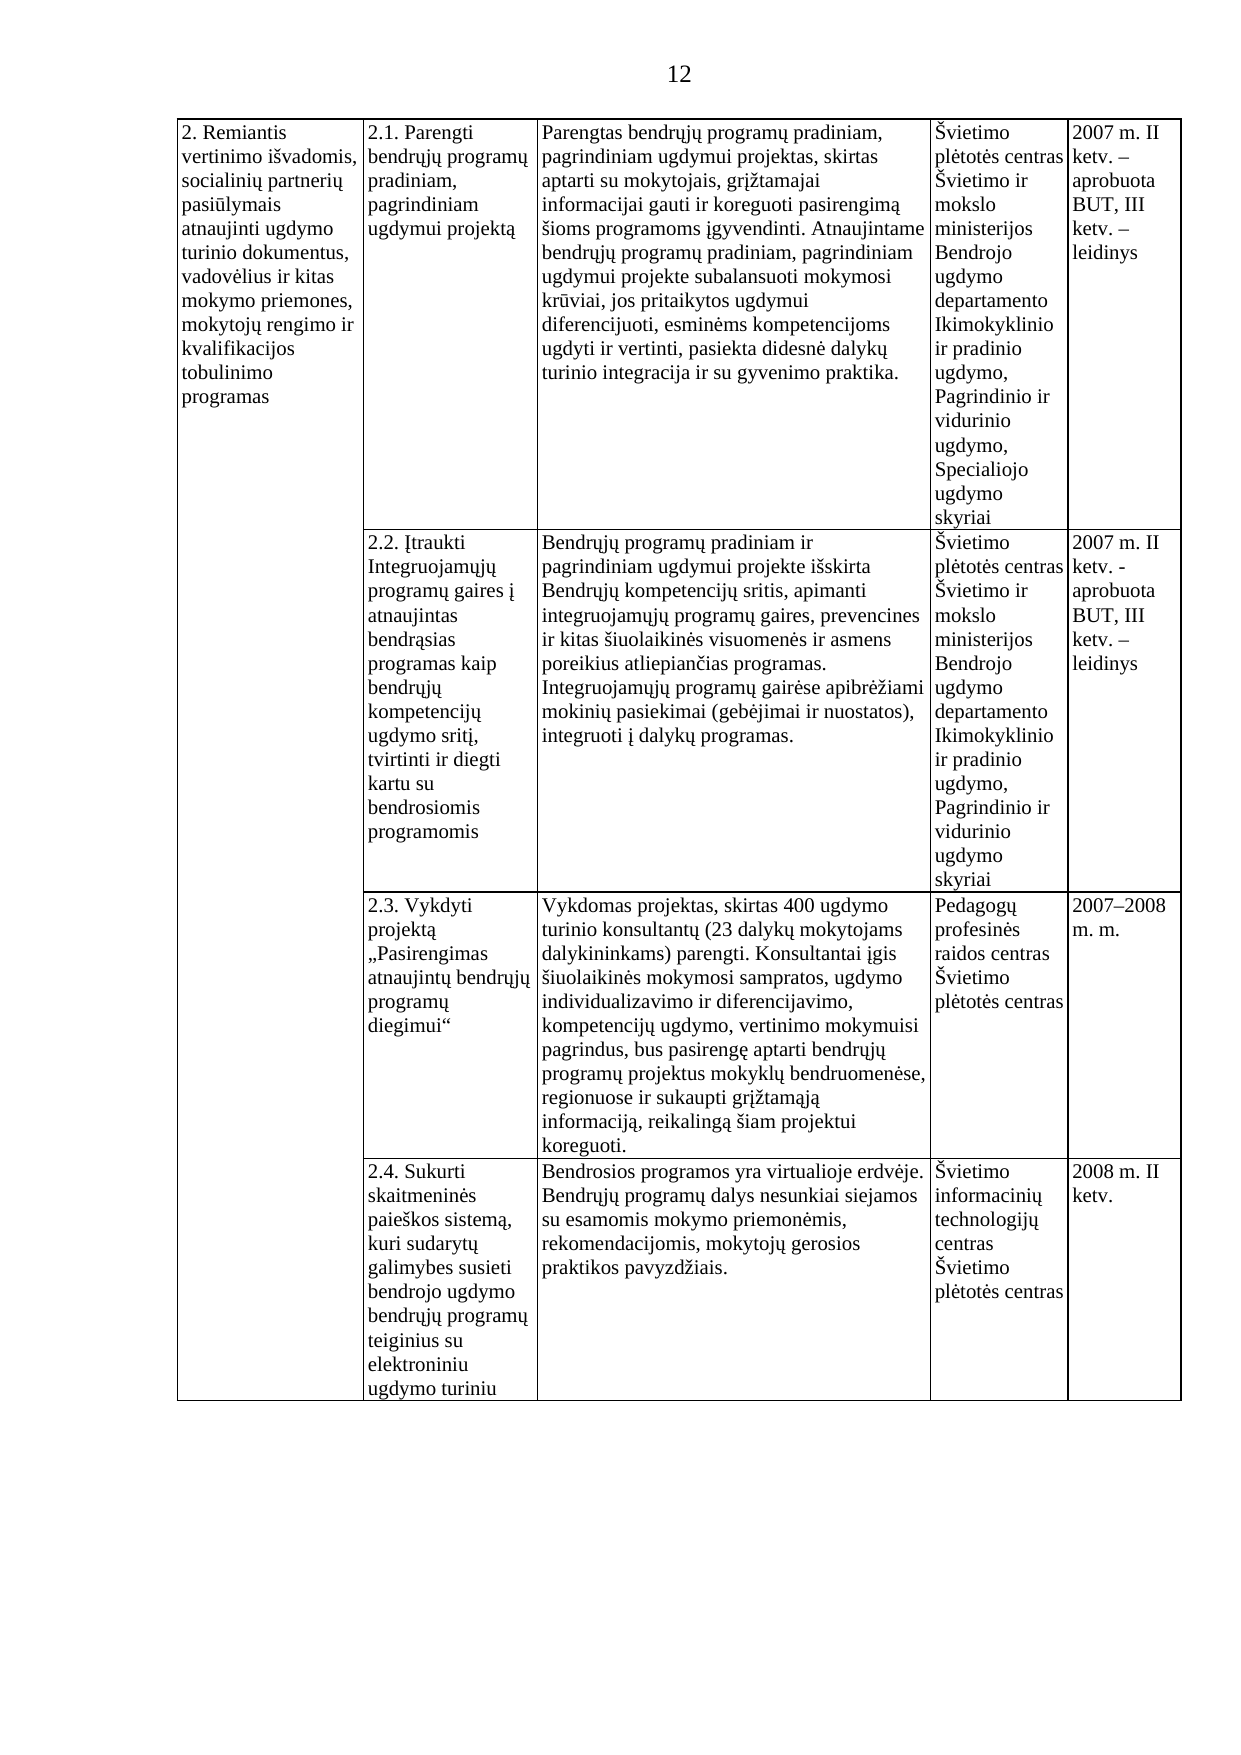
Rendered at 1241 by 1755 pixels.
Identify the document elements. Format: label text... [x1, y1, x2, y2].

table_cell 2.2. Įtraukti Integruojamųjų programų gaires į atnaujintas bendrąsias programas kaip bendrųjų kompetencijų ugdymo sritį, tvirtinti ir diegti kartu su bendrosiomis programomis [364, 530, 537, 891]
table_cell 2. Remiantis vertinimo išvadomis, socialinių partnerių pasiūlymais atnaujinti ugdymo turinio dokumentus, vadovėlius ir kitas mokymo priemones, mokytojų rengimo ir kvalifikacijos tobulinimo programas [178, 120, 363, 1400]
table_cell Parengtas bendrųjų programų pradiniam, pagrindiniam ugdymui projektas, skirtas aptarti su mokytojais, grįžtamajai informacijai gauti ir koreguoti pasirengimą šioms programoms įgyvendinti. Atnaujintame bendrųjų programų pradiniam, pagrindiniam ugdymui projekte subalansuoti mokymosi krūviai, jos pritaikytos ugdymui diferencijuoti, esminėms kompetencijoms ugdyti ir vertinti, pasiekta didesnė dalykų turinio integracija ir su gyvenimo praktika. [538, 120, 930, 529]
table_cell Švietimo informacinių technologijų centras Švietimo plėtotės centras [931, 1159, 1067, 1400]
table_cell 2007 m. II ketv. – aprobuota BUT, III ketv. – leidinys [1069, 120, 1180, 529]
table_cell 2007 m. II ketv. -aprobuota BUT, III ketv. – leidinys [1069, 530, 1180, 891]
table_cell 2.1. Parengti bendrųjų programų pradiniam, pagrindiniam ugdymui projektą [364, 120, 537, 529]
table_cell 2008 m. II ketv. [1069, 1159, 1180, 1400]
table_cell Bendrosios programos yra virtualioje erdvėje. Bendrųjų programų dalys nesunkiai siejamos su esamomis mokymo priemonėmis, rekomendacijomis, mokytojų gerosios praktikos pavyzdžiais. [538, 1159, 930, 1400]
table_cell 2.3. Vykdyti projektą „Pasirengimas atnaujintų bendrųjų programų diegimui“ [364, 893, 537, 1157]
table_cell 2007–2008 m. m. [1069, 893, 1180, 1157]
table_cell Pedagogų profesinės raidos centras Švietimo plėtotės centras [931, 893, 1067, 1157]
table_cell Bendrųjų programų pradiniam ir pagrindiniam ugdymui projekte išskirta Bendrųjų kompetencijų sritis, apimanti integruojamųjų programų gaires, prevencines ir kitas šiuolaikinės visuomenės ir asmens poreikius atliepiančias programas. Integruojamųjų programų gairėse apibrėžiami mokinių pasiekimai (gebėjimai ir nuostatos), integruoti į dalykų programas. [538, 530, 930, 891]
